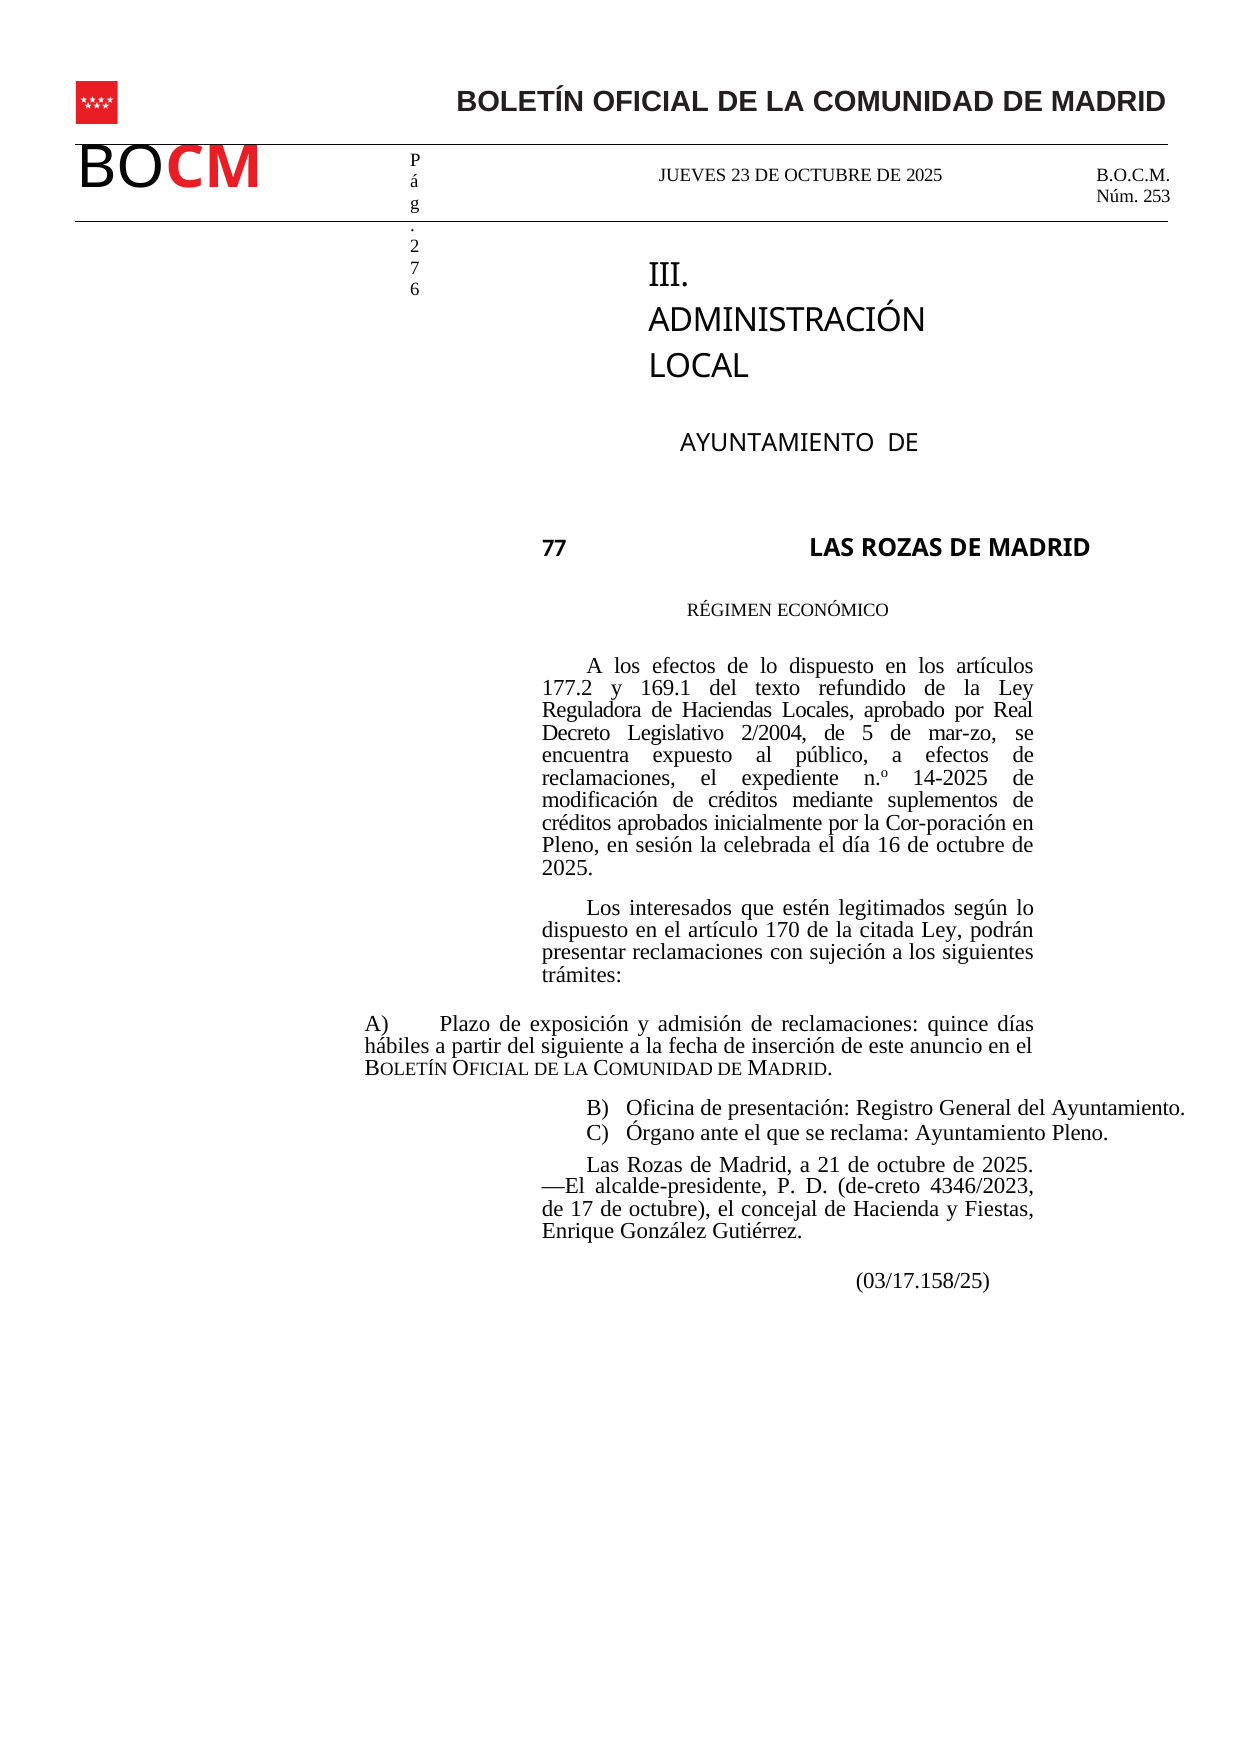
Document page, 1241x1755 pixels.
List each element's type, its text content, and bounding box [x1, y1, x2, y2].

text RÉGIMEN ECONÓMICO [364, 599, 1211, 621]
list Órgano ante el que se reclama: Ayuntamiento Pleno. [586, 1120, 1211, 1145]
list Plazo de exposición y admisión de reclamaciones: quince días hábiles a partir del siguiente a la fecha de inserción de este anuncio en el BOLETÍN OFICIAL DE LA COMUNIDAD DE MADRID. [364, 1013, 1034, 1081]
text (03/17.158/25) [364, 1267, 990, 1294]
text Pág. 276 [410, 149, 421, 221]
text Pág. 276 [410, 222, 421, 300]
text B.O.C.M. Núm. 253 [1096, 163, 1211, 207]
list Oficina de presentación: Registro General del Ayuntamiento. [586, 1097, 1211, 1120]
text Los interesados que estén legitimados según lo dispuesto en el artículo 170 de la citada Ley, podrán presentar reclamaciones con sujeción a los siguientes trámites: [542, 897, 1034, 987]
subtitle III. ADMINISTRACIÓN LOCAL [648, 251, 955, 387]
text BOCM [76, 145, 302, 204]
subtitle 77 LAS ROZAS DE MADRID [542, 529, 1211, 563]
text Las Rozas de Madrid, a 21 de octubre de 2025.—El alcalde-presidente, P. D. (de-creto 4346/2023, de 17 de octubre), el concejal de Hacienda y Fiestas, Enrique González Gutiérrez. [542, 1154, 1035, 1244]
text AYUNTAMIENTO DE [646, 424, 953, 459]
text JUEVES 23 DE OCTUBRE DE 2025 [646, 163, 955, 185]
text A los efectos de lo dispuesto en los artículos 177.2 y 169.1 del texto refundido de la Ley Reguladora de Haciendas Locales, aprobado por Real Decreto Legislativo 2/2004, de 5 de mar-zo, se encuentra expuesto al público, a efectos de reclamaciones, el expediente n.o 14-2025 de modificación de créditos mediante suplementos de créditos aprobados inicialmente por la Cor-poración en Pleno, en sesión la celebrada el día 16 de octubre de 2025. [542, 655, 1034, 880]
text BOLETÍN OFICIAL DE LA COMUNIDAD DE MADRID [456, 84, 1211, 117]
text [76, 62, 302, 144]
